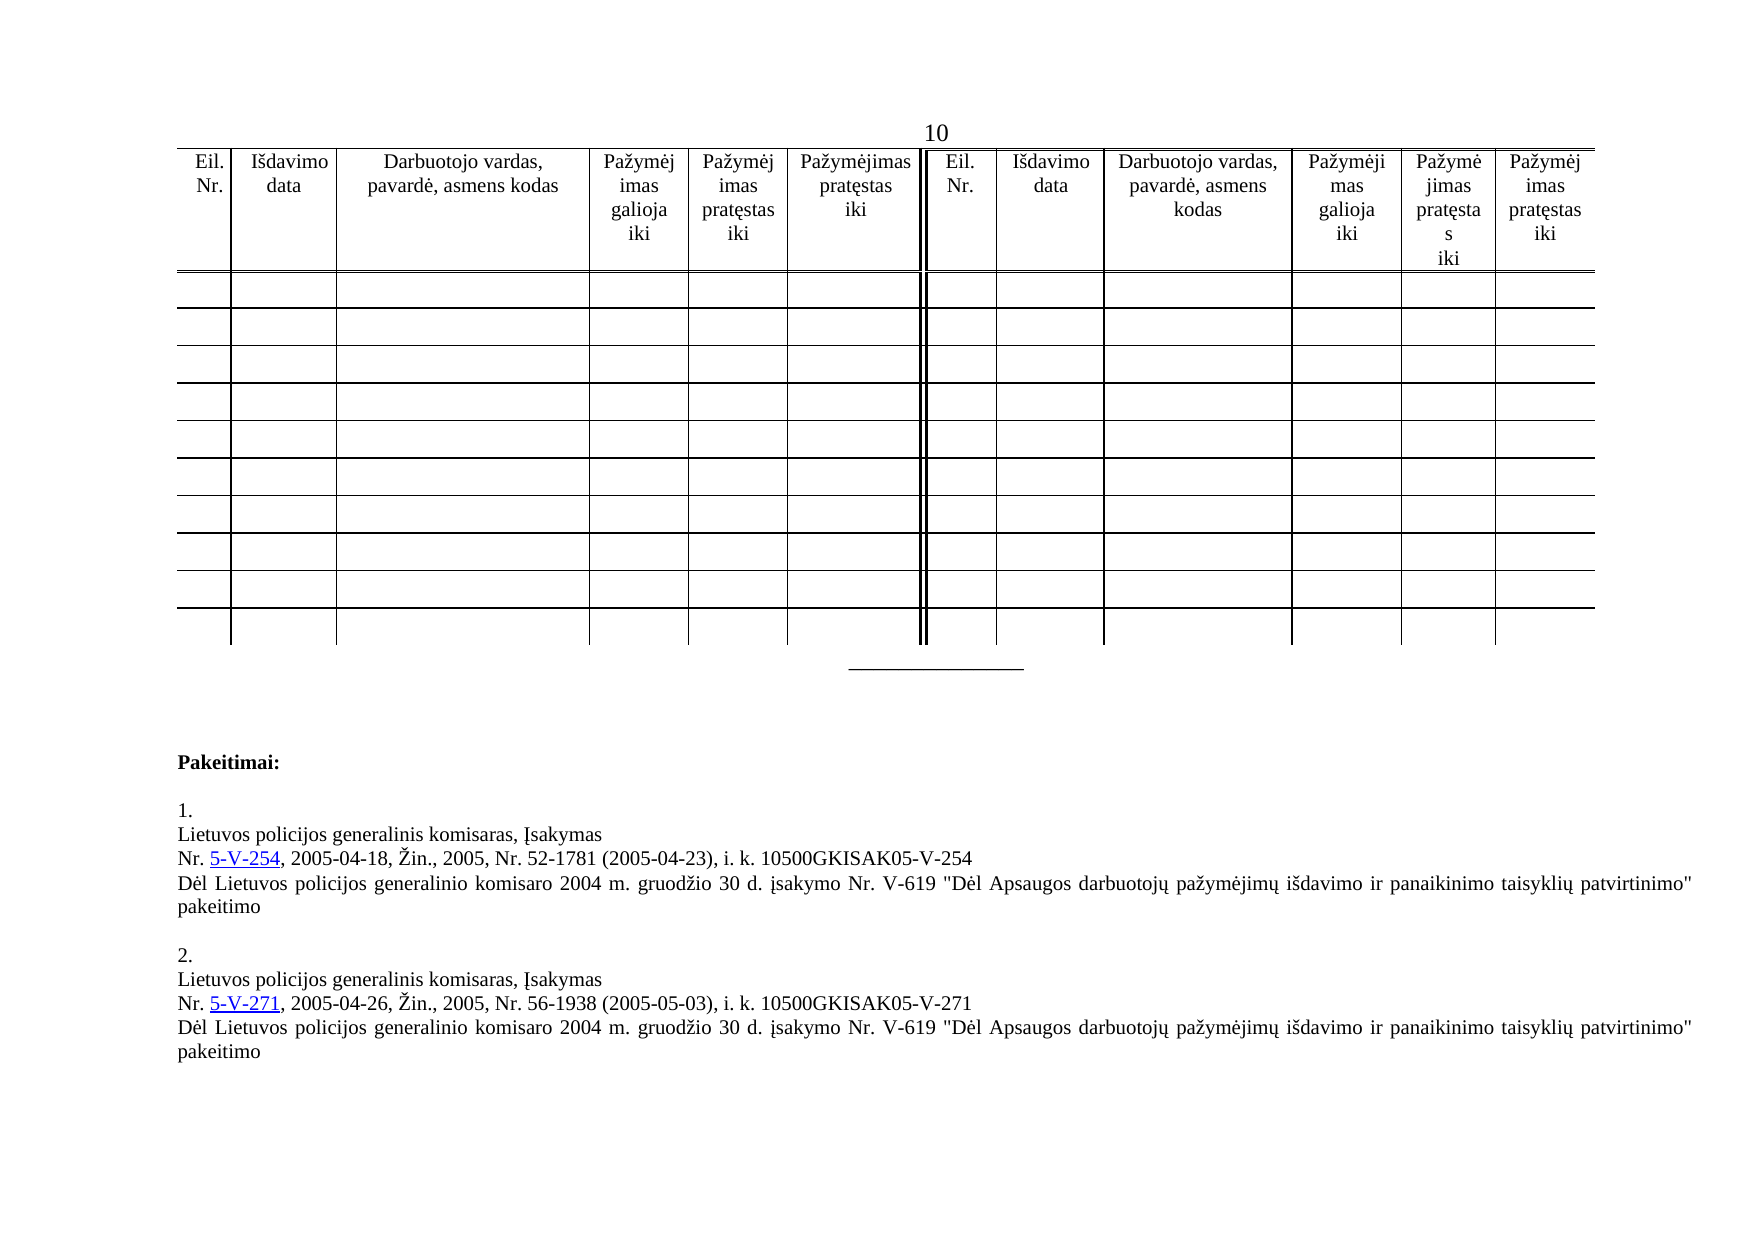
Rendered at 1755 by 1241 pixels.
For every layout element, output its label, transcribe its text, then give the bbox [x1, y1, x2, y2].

table_cell Pažymėjimas galioja iki [590, 149, 688, 269]
table_cell [997, 421, 1103, 457]
table_cell [689, 609, 787, 644]
table_cell [997, 273, 1103, 307]
table_cell [232, 273, 336, 307]
table_cell [337, 496, 589, 532]
table_cell [1293, 534, 1401, 569]
table_cell [177, 273, 230, 307]
table_cell [689, 421, 787, 457]
table_cell [1293, 421, 1401, 457]
table_cell [997, 496, 1103, 532]
table_cell [1293, 571, 1401, 607]
table_cell [1105, 459, 1291, 494]
table_cell [1293, 459, 1401, 494]
table_cell [337, 273, 589, 307]
table_cell [689, 534, 787, 569]
table_cell [1105, 421, 1291, 457]
table_cell [337, 534, 589, 569]
table_cell [1105, 496, 1291, 532]
table_cell [1402, 421, 1495, 457]
text Dėl Lietuvos policijos generalinio komisaro 2004 m. gruodžio 30 d. įsakymo Nr. V-619 "Dėl Apsaugos darbuotojų pažymėjimų išdavimo ir panaikinimo taisyklių patvirtinimo" pakeitimo [177, 1015, 1695, 1063]
table_cell [689, 273, 787, 307]
table_cell [1496, 309, 1595, 344]
table_cell [1402, 273, 1495, 307]
table_cell [337, 384, 589, 419]
table_cell [337, 459, 589, 494]
table_cell [232, 534, 336, 569]
table_cell Darbuotojo vardas, pavardė, asmens kodas [337, 149, 589, 269]
table_cell [788, 496, 919, 532]
table_cell [689, 459, 787, 494]
table_cell [997, 346, 1103, 382]
table_cell [232, 421, 336, 457]
table_cell [1105, 309, 1291, 344]
table_cell [337, 346, 589, 382]
table_cell [997, 459, 1103, 494]
table_cell [177, 571, 230, 607]
table_cell [1293, 346, 1401, 382]
table_cell [1293, 273, 1401, 307]
table_cell [590, 384, 688, 419]
table_cell [232, 571, 336, 607]
table_cell [590, 273, 688, 307]
table_cell Pažymėjimas pratęstas iki [1496, 151, 1595, 269]
table_cell Eil. Nr. [177, 149, 230, 269]
table_cell [1496, 273, 1595, 307]
table_cell [1402, 496, 1495, 532]
table_cell [232, 346, 336, 382]
table_cell [1496, 459, 1595, 494]
table_cell [177, 309, 230, 344]
table_cell [337, 309, 589, 344]
table_cell [788, 384, 919, 419]
table_cell [928, 534, 996, 569]
table_cell [590, 421, 688, 457]
table_cell [997, 571, 1103, 607]
table_cell [1496, 346, 1595, 382]
table_cell [1293, 384, 1401, 419]
table_cell [1496, 421, 1595, 457]
table_cell [1105, 346, 1291, 382]
text Nr. 5-V-254, 2005-04-18, Žin., 2005, Nr. 52-1781 (2005-04-23), i. k. 10500GKISAK05-V-254 [177, 846, 1695, 870]
table_cell [1496, 384, 1595, 419]
table_cell [590, 346, 688, 382]
table_cell [689, 309, 787, 344]
table_cell [928, 309, 996, 344]
table_cell [788, 309, 919, 344]
table_cell [689, 571, 787, 607]
table_cell [1402, 384, 1495, 419]
table_cell [337, 571, 589, 607]
table_cell [997, 309, 1103, 344]
table_cell [1402, 609, 1495, 644]
table_cell [1402, 534, 1495, 569]
table_cell [928, 571, 996, 607]
table_cell [1496, 496, 1595, 532]
table_cell [337, 609, 589, 644]
table_cell [590, 571, 688, 607]
table_cell [1496, 609, 1595, 644]
text 1. [177, 798, 1695, 822]
table_cell [997, 609, 1103, 644]
table_cell [1402, 571, 1495, 607]
table_cell [590, 496, 688, 532]
table_cell [232, 459, 336, 494]
text ______________ [177, 644, 1695, 673]
table_cell Pažymėjimas pratęstas iki [1402, 151, 1495, 269]
table_cell [1105, 609, 1291, 644]
table_cell [177, 459, 230, 494]
text Lietuvos policijos generalinis komisaras, Įsakymas [177, 967, 1695, 991]
table_cell [177, 609, 230, 644]
table_cell [232, 609, 336, 644]
table_cell Pažymėjimas galioja iki [1293, 151, 1401, 269]
table_cell [1496, 534, 1595, 569]
table_cell [788, 421, 919, 457]
table_cell [689, 384, 787, 419]
table_cell [1105, 534, 1291, 569]
text Dėl Lietuvos policijos generalinio komisaro 2004 m. gruodžio 30 d. įsakymo Nr. V-619 "Dėl Apsaugos darbuotojų pažymėjimų išdavimo ir panaikinimo taisyklių patvirtinimo" pakeitimo [177, 870, 1695, 918]
table_cell [928, 496, 996, 532]
table_cell [997, 384, 1103, 419]
table_cell [689, 346, 787, 382]
table_cell [1402, 346, 1495, 382]
table_cell Darbuotojo vardas, pavardė, asmens kodas [1105, 151, 1291, 269]
table_cell [1105, 384, 1291, 419]
table_cell [590, 534, 688, 569]
table_cell [1293, 496, 1401, 532]
table_cell [1105, 273, 1291, 307]
table_cell [177, 534, 230, 569]
table_cell [177, 346, 230, 382]
table_cell [1496, 571, 1595, 607]
table_cell [928, 609, 996, 644]
table_cell Išdavimo data [232, 149, 336, 269]
table_cell [1402, 309, 1495, 344]
text 2. [177, 943, 1695, 967]
table_cell [590, 609, 688, 644]
table_cell [232, 309, 336, 344]
table_cell [788, 609, 919, 644]
table_cell [788, 571, 919, 607]
text Pakeitimai: [177, 750, 1695, 774]
table_cell [232, 384, 336, 419]
table_cell [928, 384, 996, 419]
table_cell [1293, 609, 1401, 644]
table_cell [928, 273, 996, 307]
table_cell [177, 384, 230, 419]
table_cell [1293, 309, 1401, 344]
table_cell [689, 496, 787, 532]
table_cell Pažymėjimas pratęstas iki [689, 149, 787, 269]
table_cell [177, 496, 230, 532]
text Lietuvos policijos generalinis komisaras, Įsakymas [177, 822, 1695, 846]
table_cell [590, 309, 688, 344]
table_cell [1105, 571, 1291, 607]
table_cell [232, 496, 336, 532]
table_cell [788, 346, 919, 382]
table_cell [928, 346, 996, 382]
table_cell [997, 534, 1103, 569]
table_cell Pažymėjimas pratęstas iki [788, 149, 919, 269]
table_cell Eil. Nr. [928, 151, 996, 269]
text Nr. 5-V-271, 2005-04-26, Žin., 2005, Nr. 56-1938 (2005-05-03), i. k. 10500GKISAK05-V-271 [177, 991, 1695, 1015]
table_cell [177, 421, 230, 457]
table_cell [928, 421, 996, 457]
table_cell [788, 459, 919, 494]
table_cell [788, 273, 919, 307]
table_cell [337, 421, 589, 457]
table_cell [590, 459, 688, 494]
table_cell [928, 459, 996, 494]
table_cell [1402, 459, 1495, 494]
table_cell Išdavimo data [997, 151, 1103, 269]
table_cell [788, 534, 919, 569]
